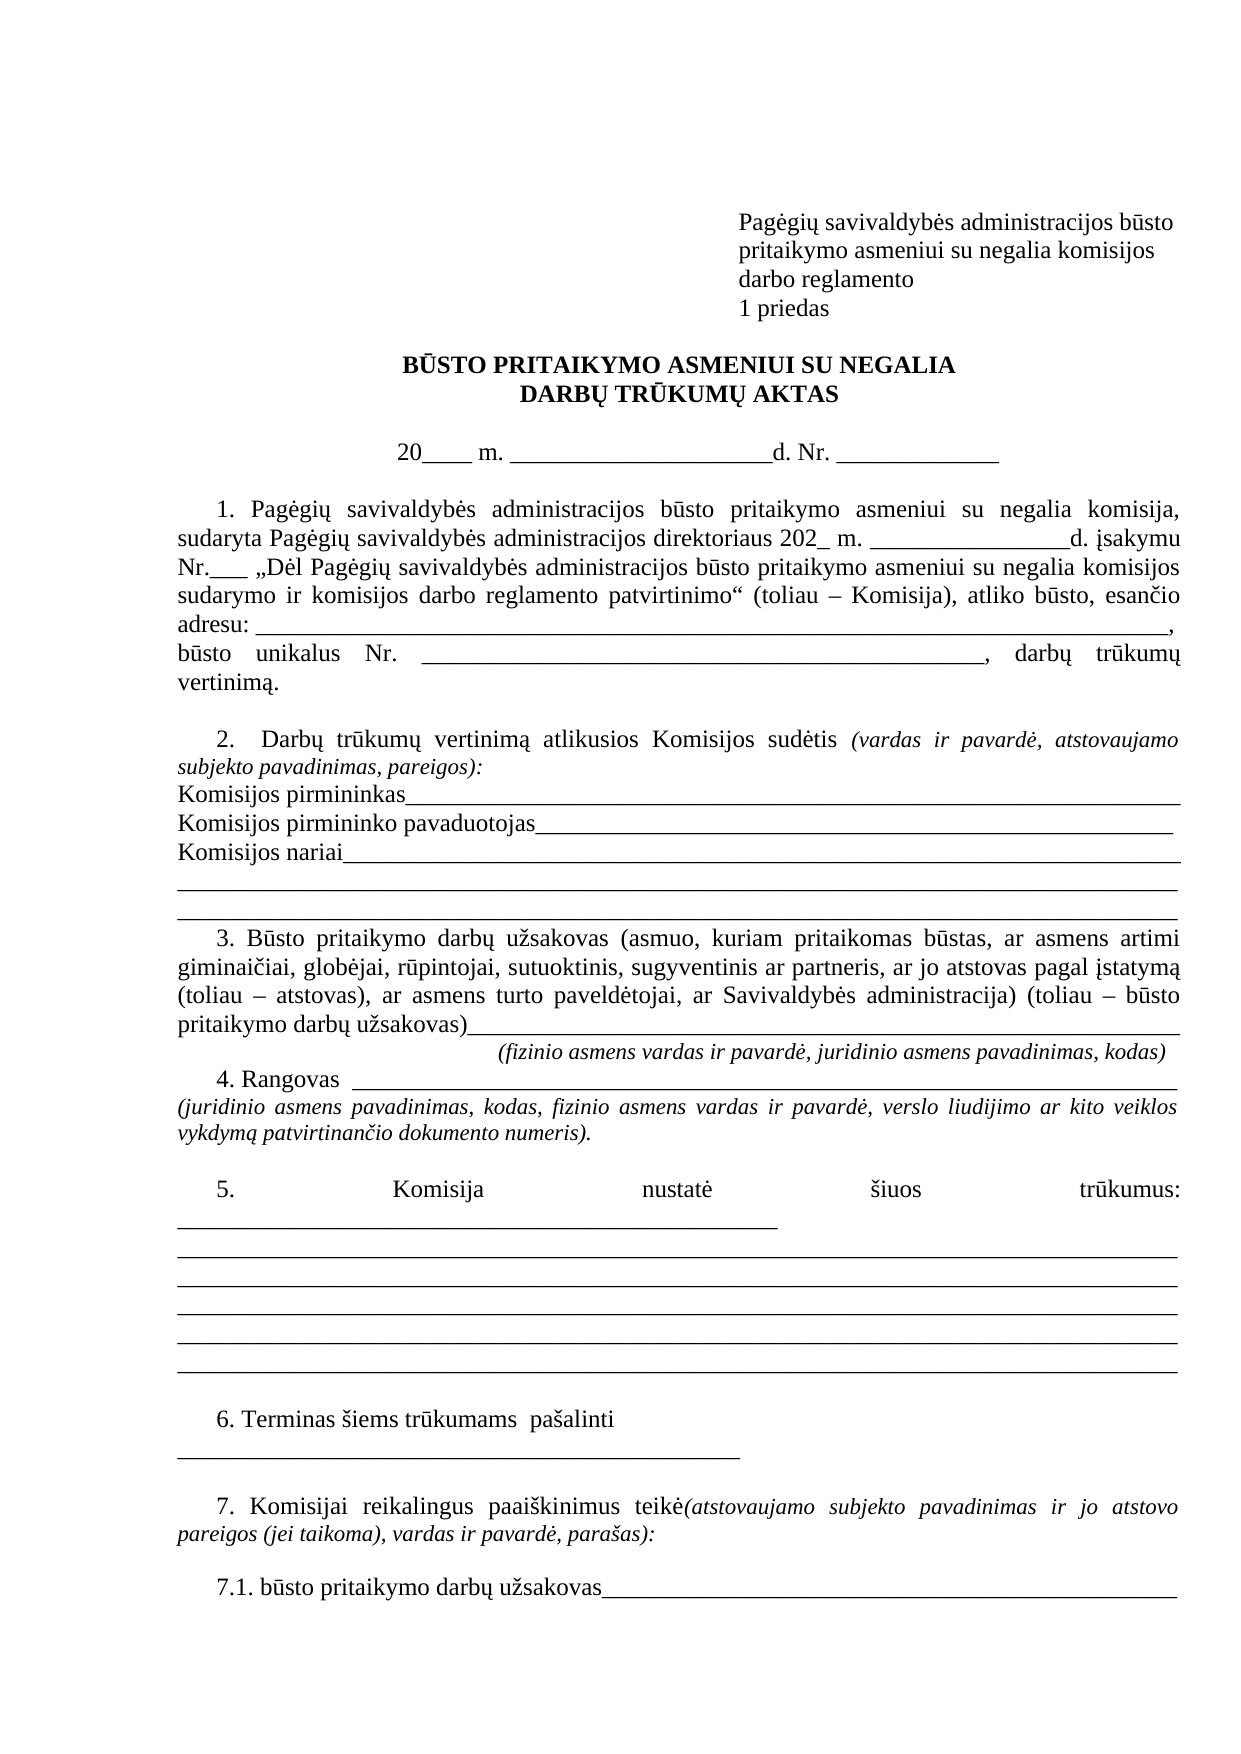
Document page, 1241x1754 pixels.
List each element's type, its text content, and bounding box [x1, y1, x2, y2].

text (juridinio asmens pavadinimas, kodas, fizinio asmens vardas ir pavardė, verslo liudijimo ar kito veiklos vykdymą patvirtinančio dokumento numeris). [177, 1093, 1181, 1146]
text 6. Terminas šiems trūkumams pašalinti _____________________________________________ [177, 1404, 1181, 1462]
text 2. Darbų trūkumų vertinimą atlikusios Komisijos sudėtis (vardas ir pavardė, atstovaujamo subjekto pavadinimas, pareigos): [177, 724, 1181, 779]
text ________________________________________________________________________________ [177, 1289, 1181, 1318]
text Komisijos pirmininko pavaduotojas___________________________________________________ [177, 808, 1181, 837]
text 20____ m. _____________________d. Nr. _____________ [177, 437, 1181, 465]
text DARBŲ TRŪKUMŲ AKTAS [177, 379, 1181, 408]
text ________________________________________________________________________________ [177, 1347, 1181, 1376]
text ________________________________________________________________________________ [177, 1232, 1181, 1261]
text ________________________________________________________________________________ [177, 894, 1181, 923]
text Komisijos nariai___________________________________________________________________ [177, 837, 1181, 866]
text BŪSTO PRITAIKYMO ASMENIUI SU NEGALIA [177, 350, 1181, 379]
text 3. Būsto pritaikymo darbų užsakovas (asmuo, kuriam pritaikomas būstas, ar asmens artimi giminaičiai, globėjai, rūpintojai, sutuoktinis, sugyventinis ar partneris, ar jo atstovas pagal įstatymą (toliau – atstovas), ar asmens turto paveldėtojai, ar Savivaldybės administracija) (toliau – būsto pritaikymo darbų užsakovas)_________________________________________________________ [177, 923, 1181, 1038]
text 1 priedas [738, 293, 1181, 322]
text ________________________________________________________________________________ [177, 866, 1181, 894]
text 4. Rangovas __________________________________________________________________ [177, 1064, 1181, 1093]
text 1. Pagėgių savivaldybės administracijos būsto pritaikymo asmeniui su negalia komisija, sudaryta Pagėgių savivaldybės administracijos direktoriaus 202_ m. ________________d. įsakymu Nr.___ „Dėl Pagėgių savivaldybės administracijos būsto pritaikymo asmeniui su negalia komisijos sudarymo ir komisijos darbo reglamento patvirtinimo“ (toliau – Komisija), atliko būsto, esančio adresu: _________________________________________________________________________, [177, 494, 1181, 638]
text būsto unikalus Nr. _____________________________________________, darbų trūkumų vertinimą. [177, 638, 1181, 695]
text Pagėgių savivaldybės administracijos būsto [738, 207, 1181, 235]
text pritaikymo asmeniui su negalia komisijos [738, 235, 1181, 264]
text 5. Komisija nustatė šiuos trūkumus: ________________________________________________ [177, 1174, 1181, 1232]
text Komisijos pirmininkas______________________________________________________________ [177, 779, 1181, 808]
text (fizinio asmens vardas ir pavardė, juridinio asmens pavadinimas, kodas) [177, 1038, 1181, 1064]
text 7. Komisijai reikalingus paaiškinimus teikė(atstovaujamo subjekto pavadinimas ir jo atstovo pareigos (jei taikoma), vardas ir pavardė, parašas): [177, 1491, 1181, 1546]
text 7.1. būsto pritaikymo darbų užsakovas______________________________________________ [177, 1572, 1181, 1601]
text ________________________________________________________________________________ [177, 1261, 1181, 1289]
text ________________________________________________________________________________ [177, 1318, 1181, 1347]
text darbo reglamento [738, 264, 1181, 293]
